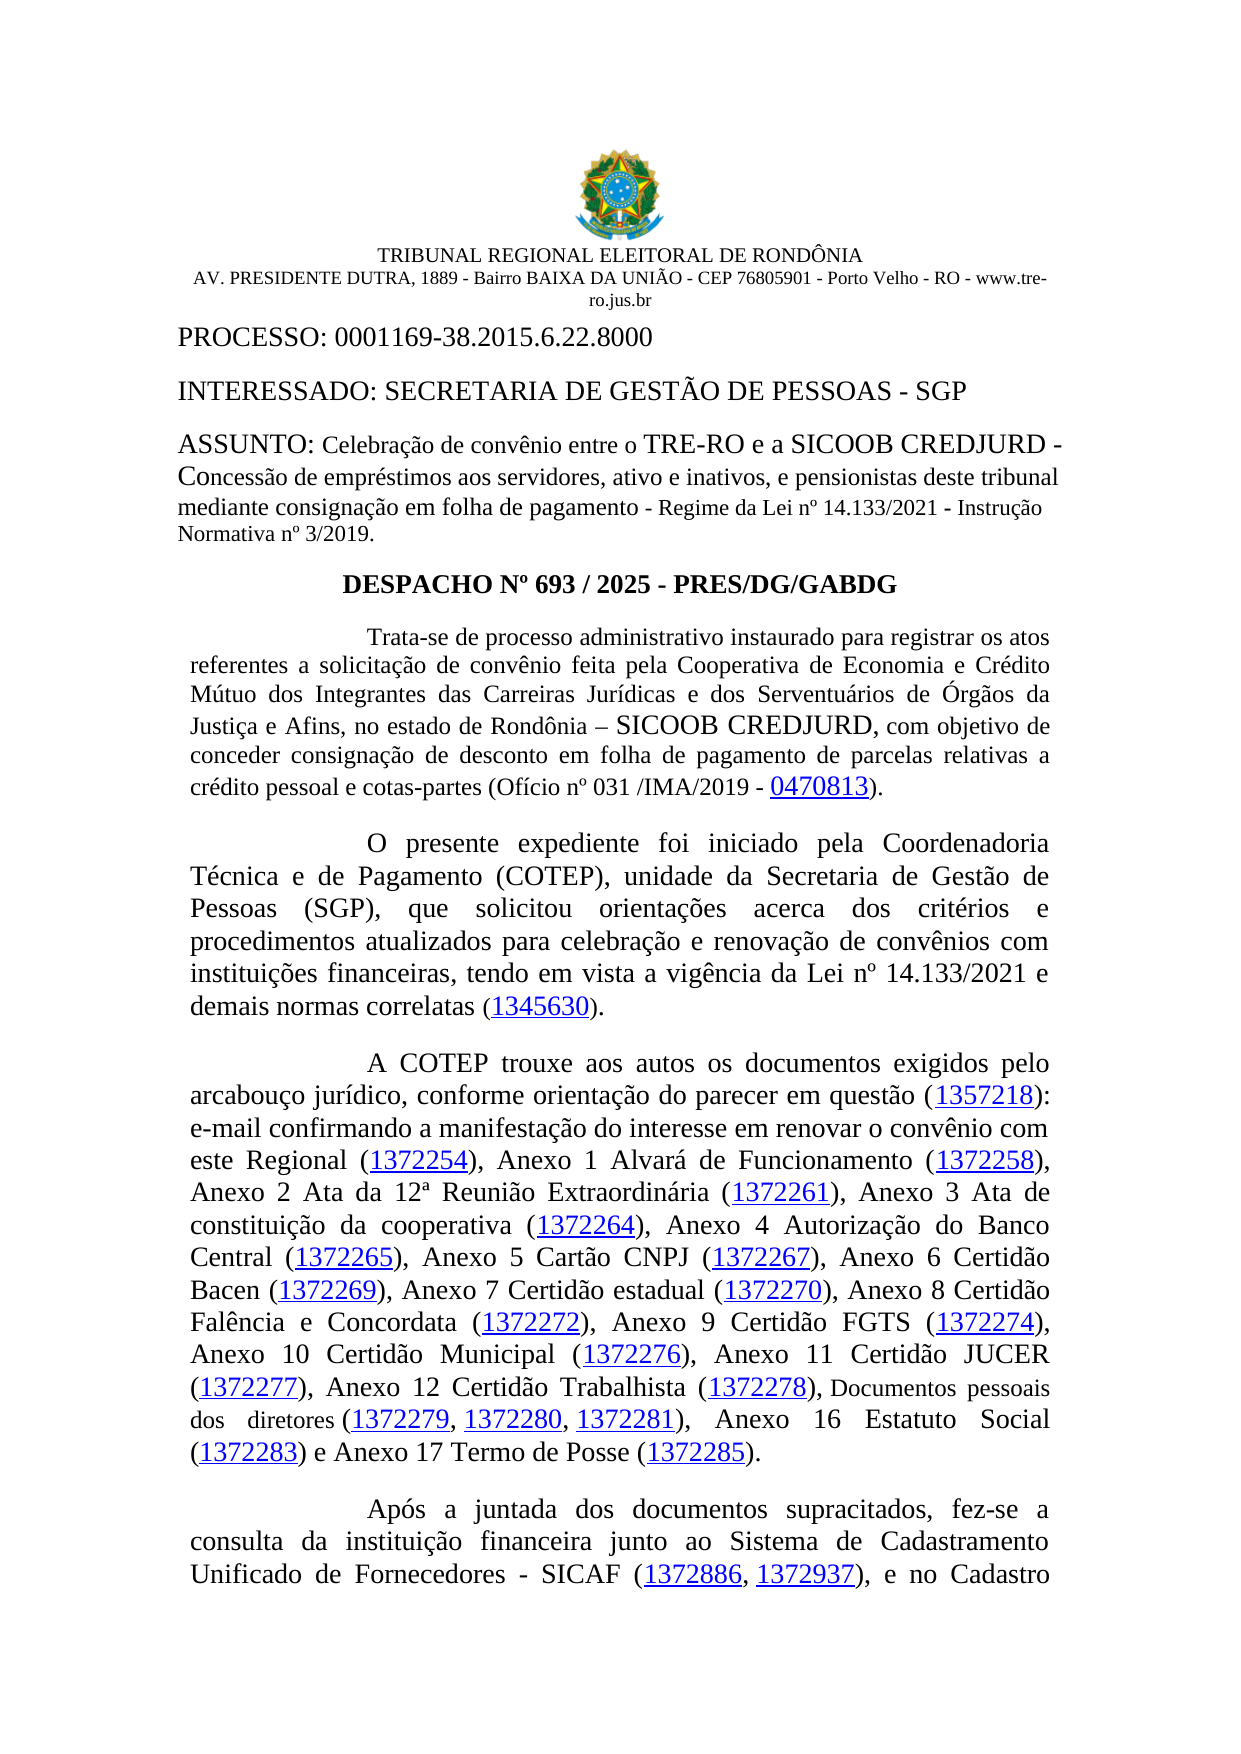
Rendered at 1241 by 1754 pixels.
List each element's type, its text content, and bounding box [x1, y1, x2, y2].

text O presente expediente foi iniciado pela Coordenadoria Técnica e de Pagamento (COTEP), unidade da Secretaria de Gestão de Pessoas (SGP), que solicitou orientações acerca dos critérios e procedimentos atualizados para celebração e renovação de convênios com instituições financeiras, tendo em vista a vigência da Lei nº 14.133/2021 e demais normas correlatas (1345630). [190, 827, 1051, 1021]
text PROCESSO: 0001169-38.2015.6.22.8000 [177, 321, 1063, 353]
text AV. PRESIDENTE DUTRA, 1889 - Bairro BAIXA DA UNIÃO - CEP 76805901 - Porto Velho - RO - www.tre-ro.jus.br [177, 267, 1063, 310]
text INTERESSADO: SECRETARIA DE GESTÃO DE PESSOAS - SGP [177, 374, 1063, 406]
text Após a juntada dos documentos supracitados, fez-se a consulta da instituição financeira junto ao Sistema de Cadastramento Unificado de Fornecedores - SICAF (1372886, 1372937), e no Cadastro [190, 1492, 1051, 1589]
text TRIBUNAL REGIONAL ELEITORAL DE RONDÔNIA [177, 243, 1063, 267]
text Despacho Nº 693 / 2025 - PRES/DG/GABDG [177, 568, 1063, 599]
text Trata-se de processo administrativo instaurado para registrar os atos referentes a solicitação de convênio feita pela Cooperativa de Economia e Crédito Mútuo dos Integrantes das Carreiras Jurídicas e dos Serventuários de Órgãos da Justiça e Afins, no estado de Rondônia – SICOOB CREDJURD, com objetivo de conceder consignação de desconto em folha de pagamento de parcelas relativas a crédito pessoal e cotas-partes (Ofício nº 031 /IMA/2019 - 0470813). [190, 622, 1051, 802]
text ASSUNTO: Celebração de convênio entre o TRE-RO e a SICOOB CREDJURD - Concessão de empréstimos aos servidores, ativo e inativos, e pensionistas deste tribunal mediante consignação em folha de pagamento - Regime da Lei nº 14.133/2021 - Instrução Normativa nº 3/2019. [177, 427, 1063, 547]
text A COTEP trouxe aos autos os documentos exigidos pelo arcabouço jurídico, conforme orientação do parecer em questão (1357218): e-mail confirmando a manifestação do interesse em renovar o convênio com este Regional (1372254), Anexo 1 Alvará de Funcionamento (1372258), Anexo 2 Ata da 12ª Reunião Extraordinária (1372261), Anexo 3 Ata de constituição da cooperativa (1372264), Anexo 4 Autorização do Banco Central (1372265), Anexo 5 Cartão CNPJ (1372267), Anexo 6 Certidão Bacen (1372269), Anexo 7 Certidão estadual (1372270), Anexo 8 Certidão Falência e Concordata (1372272), Anexo 9 Certidão FGTS (1372274), Anexo 10 Certidão Municipal (1372276), Anexo 11 Certidão JUCER (1372277), Anexo 12 Certidão Trabalhista (1372278), Documentos pessoais dos diretores (1372279, 1372280, 1372281), Anexo 16 Estatuto Social (1372283) e Anexo 17 Termo de Posse (1372285). [190, 1046, 1051, 1467]
